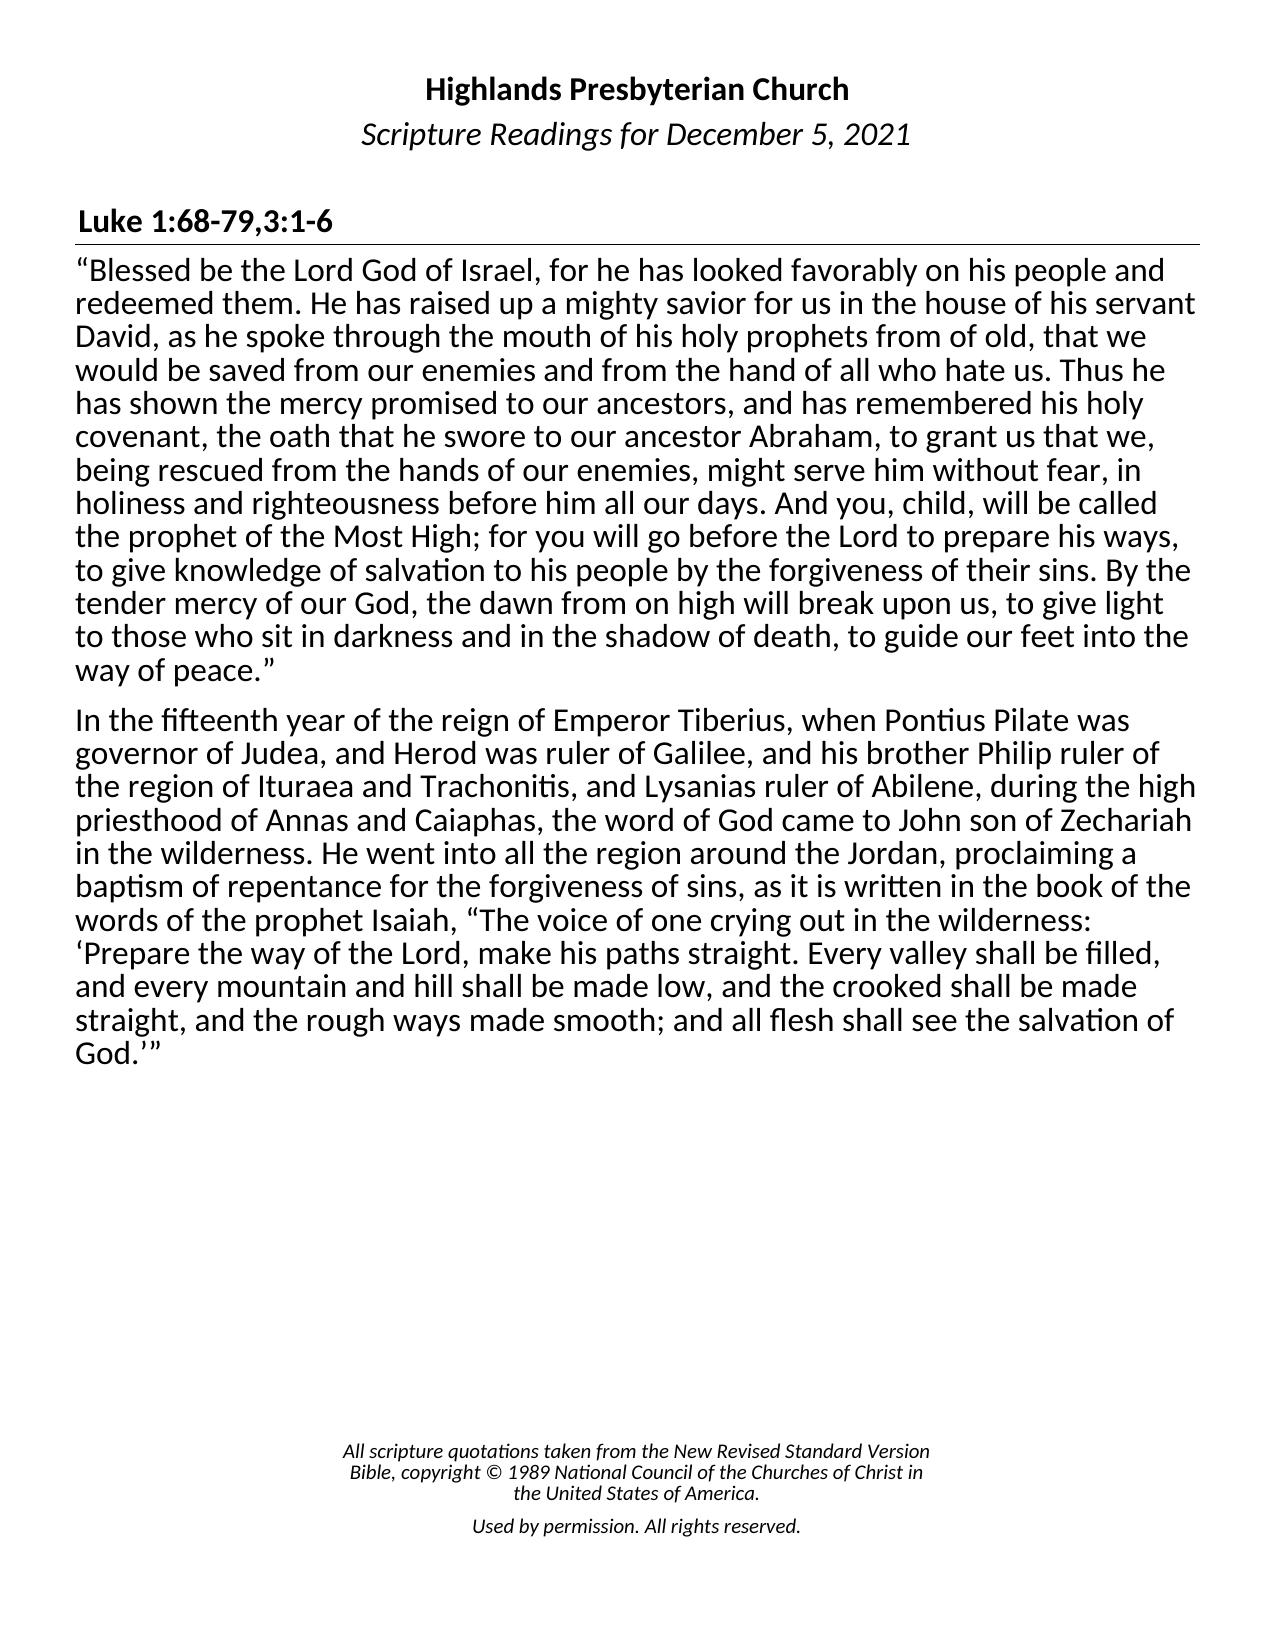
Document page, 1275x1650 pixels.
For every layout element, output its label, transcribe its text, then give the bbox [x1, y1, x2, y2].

text Used by permission. All rights reserved. [337, 1518, 937, 1539]
title Highlands Presbyterian Church [75, 75, 1200, 108]
text In the fifteenth year of the reign of Emperor Tiberius, when Pontius Pilate was governor of Judea, and Herod was ruler of Galilee, and his brother Philip ruler of the region of Ituraea and Trachonitis, and Lysanias ruler of Abilene, during the high priesthood of Annas and Caiaphas, the word of God came to John son of Zechariah in the wilderness. He went into all the region around the Jordan, proclaiming a baptism of repentance for the forgiveness of sins, as it is written in the book of the words of the prophet Isaiah, “The voice of one crying out in the wilderness: ‘Prepare the way of the Lord, make his paths straight. Every valley shall be filled, and every mountain and hill shall be made low, and the crooked shall be made straight, and the rough ways made smooth; and all flesh shall see the salvation of God.’” [75, 706, 1200, 1073]
subtitle Luke 1:68-79,3:1-6 [75, 204, 1200, 244]
text “Blessed be the Lord God of Israel, for he has looked favorably on his people and redeemed them. He has raised up a mighty savior for us in the house of his servant David, as he spoke through the mouth of his holy prophets from of old, that we would be saved from our enemies and from the hand of all who hate us. Thus he has shown the mercy promised to our ancestors, and has remembered his holy covenant, the oath that he swore to our ancestor Abraham, to grant us that we, being rescued from the hands of our enemies, might serve him without fear, in holiness and righteousness before him all our days. And you, child, will be called the prophet of the Most High; for you will go before the Lord to prepare his ways, to give knowledge of salvation to his people by the forgiveness of their sins. By the tender mercy of our God, the dawn from on high will break upon us, to give light to those who sit in darkness and in the shadow of death, to guide our feet into the way of peace.” [75, 256, 1200, 689]
text All scripture quotations taken from the New Revised Standard Version Bible, copyright © 1989 National Council of the Churches of Christ in the United States of America. [337, 1443, 937, 1506]
subtitle Scripture Readings for December 5, 2021 [75, 120, 1200, 154]
